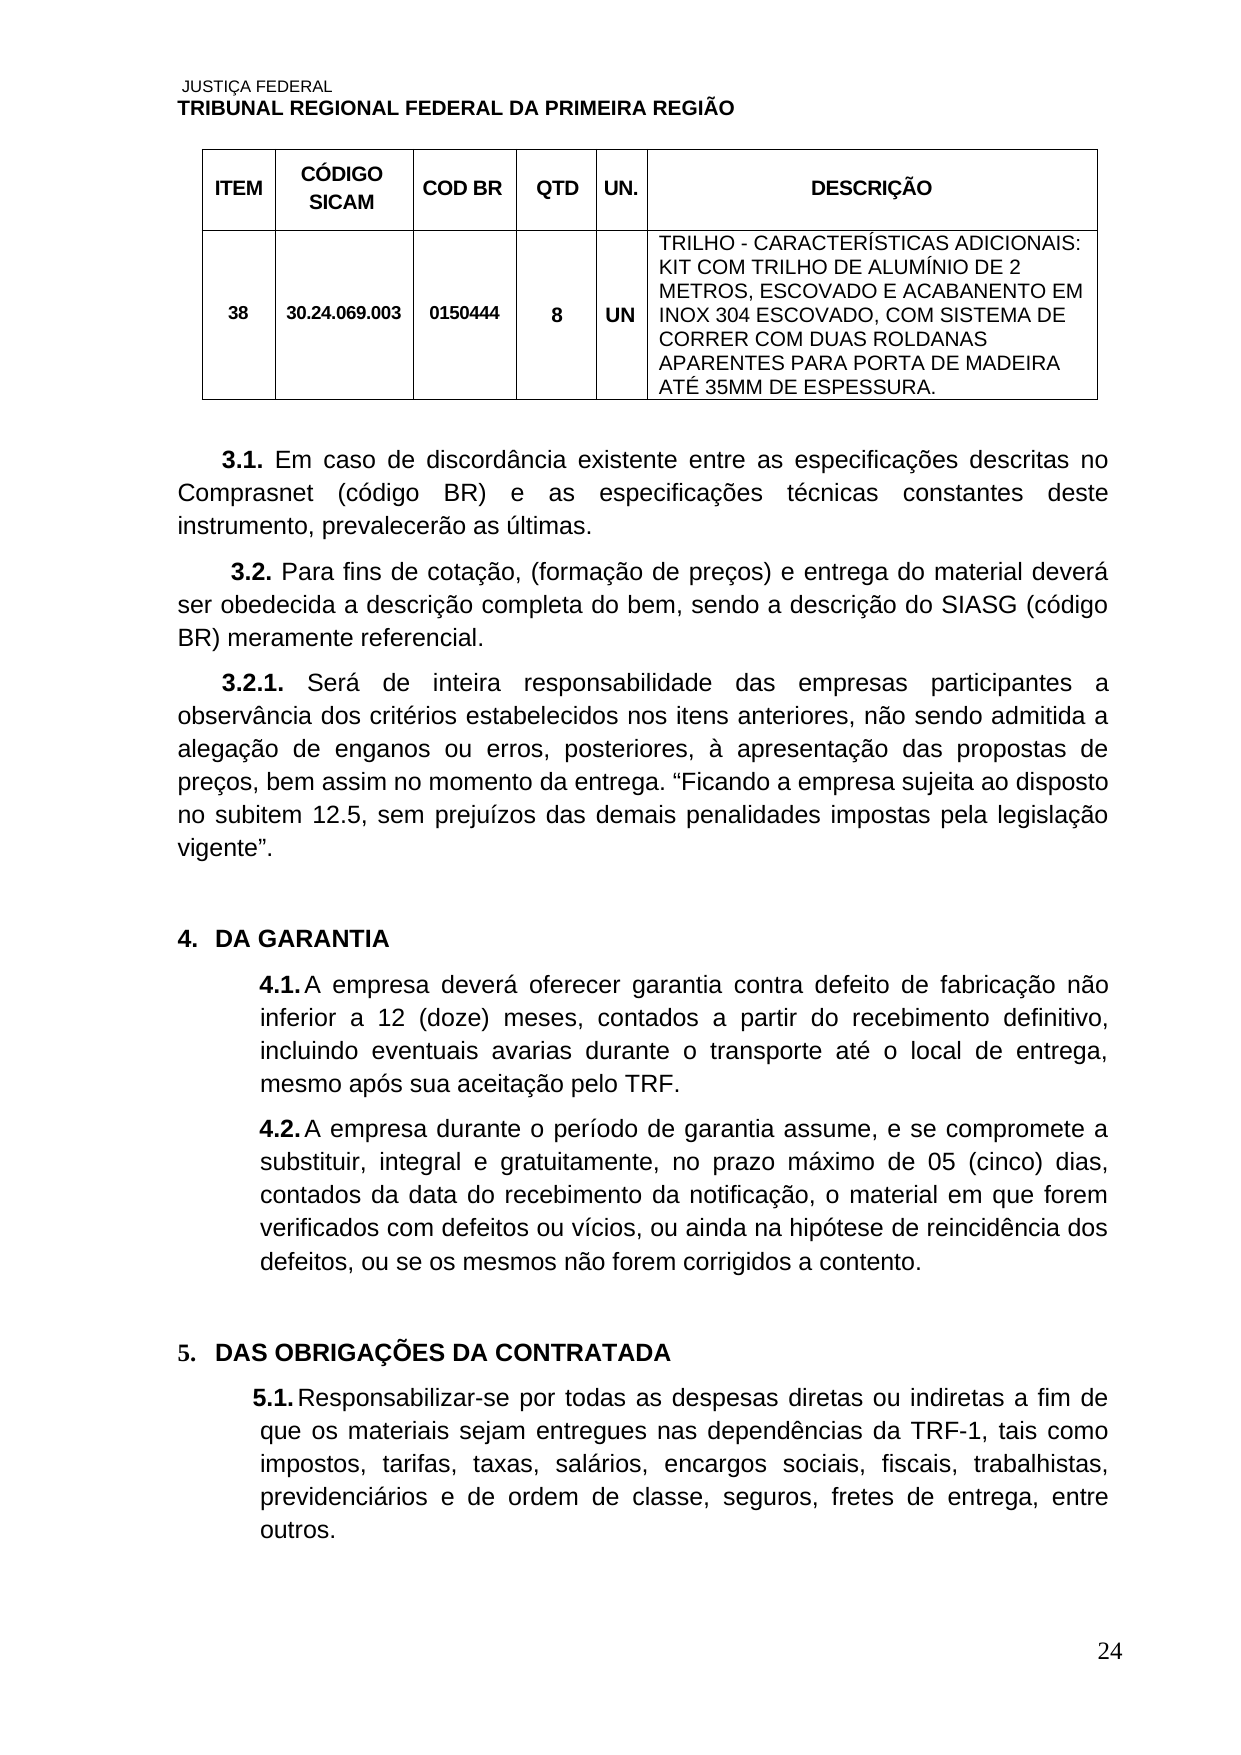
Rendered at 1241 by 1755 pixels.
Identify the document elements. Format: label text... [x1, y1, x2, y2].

text 3.2. Para fins de cotação, (formação de preços) e entrega do material deverá ser obedecida a descrição completa do bem, sendo a descrição do SIASG (código BR) meramente referencial. [177, 557, 1110, 651]
list DAS OBRIGAÇÕES DA CONTRATADA [379, 1337, 1110, 1366]
table_cell 38 [203, 231, 275, 398]
list DA GARANTIA [177, 924, 337, 953]
text 3.1. Em caso de discordância existente entre as especificações descritas no Comprasnet (código BR) e as especificações técnicas constantes deste instrumento, prevalecerão as últimas. [177, 445, 1110, 540]
table_cell UN [597, 231, 647, 398]
table_header COD BR [414, 150, 516, 230]
table_cell 30.24.069.003 [276, 231, 413, 398]
list DA GARANTIA [1014, 924, 1110, 953]
table_cell TRILHO - CARACTERÍSTICAS ADICIONAIS: KIT COM TRILHO DE ALUMÍNIO DE 2 METROS, ESCOVADO E ACABANENTO EM INOX 304 ESCOVADO, COM SISTEMA DE CORRER COM DUAS ROLDANAS APARENTES PARA PORTA DE MADEIRA ATÉ 35MM DE ESPESSURA. [648, 231, 1097, 398]
list A empresa deverá oferecer garantia contra defeito de fabricação não inferior a 12 (doze) meses, contados a partir do recebimento definitivo, incluindo eventuais avarias durante o transporte até o local de entrega, mesmo após sua aceitação pelo TRF. [1014, 970, 1110, 1098]
table_cell 8 [517, 231, 596, 398]
table_header DESCRIÇÃO [648, 150, 1097, 230]
list Responsabilizar-se por todas as despesas diretas ou indiretas a fim de que os materiais sejam entregues nas dependências da TRF-1, tais como impostos, tarifas, taxas, salários, encargos sociais, fiscais, trabalhistas, previdenciários e de ordem de classe, seguros, fretes de entrega, entre outros. [215, 1383, 1110, 1544]
text 3.2.1. Será de inteira responsabilidade das empresas participantes a observância dos critérios estabelecidos nos itens anteriores, não sendo admitida a alegação de enganos ou erros, posteriores, à apresentação das propostas de preços, bem assim no momento da entrega. “Ficando a empresa sujeita ao disposto no subitem 12.5, sem prejuízos das demais penalidades impostas pela legislação vigente”. [1014, 668, 1110, 862]
table_header QTD [517, 150, 596, 230]
table_cell 0150444 [414, 231, 516, 398]
list A empresa durante o período de garantia assume, e se compromete a substituir, integral e gratuitamente, no prazo máximo de 05 (cinco) dias, contados da data do recebimento da notificação, o material em que forem verificados com defeitos ou vícios, ou ainda na hipótese de reincidência dos defeitos, ou se os mesmos não forem corrigidos a contento. [1014, 1114, 1110, 1275]
table_header CÓDIGO SICAM [276, 150, 413, 230]
list A empresa deverá oferecer garantia contra defeito de fabricação não inferior a 12 (doze) meses, contados a partir do recebimento definitivo, incluindo eventuais avarias durante o transporte até o local de entrega, mesmo após sua aceitação pelo TRF. [215, 970, 337, 1098]
text 3.2.1. Será de inteira responsabilidade das empresas participantes a observância dos critérios estabelecidos nos itens anteriores, não sendo admitida a alegação de enganos ou erros, posteriores, à apresentação das propostas de preços, bem assim no momento da entrega. “Ficando a empresa sujeita ao disposto no subitem 12.5, sem prejuízos das demais penalidades impostas pela legislação vigente”. [177, 668, 337, 862]
table_header UN. [597, 150, 647, 230]
table_header ITEM [203, 150, 275, 230]
list DAS OBRIGAÇÕES DA CONTRATADA [177, 1337, 384, 1366]
list A empresa durante o período de garantia assume, e se compromete a substituir, integral e gratuitamente, no prazo máximo de 05 (cinco) dias, contados da data do recebimento da notificação, o material em que forem verificados com defeitos ou vícios, ou ainda na hipótese de reincidência dos defeitos, ou se os mesmos não forem corrigidos a contento. [215, 1114, 337, 1275]
